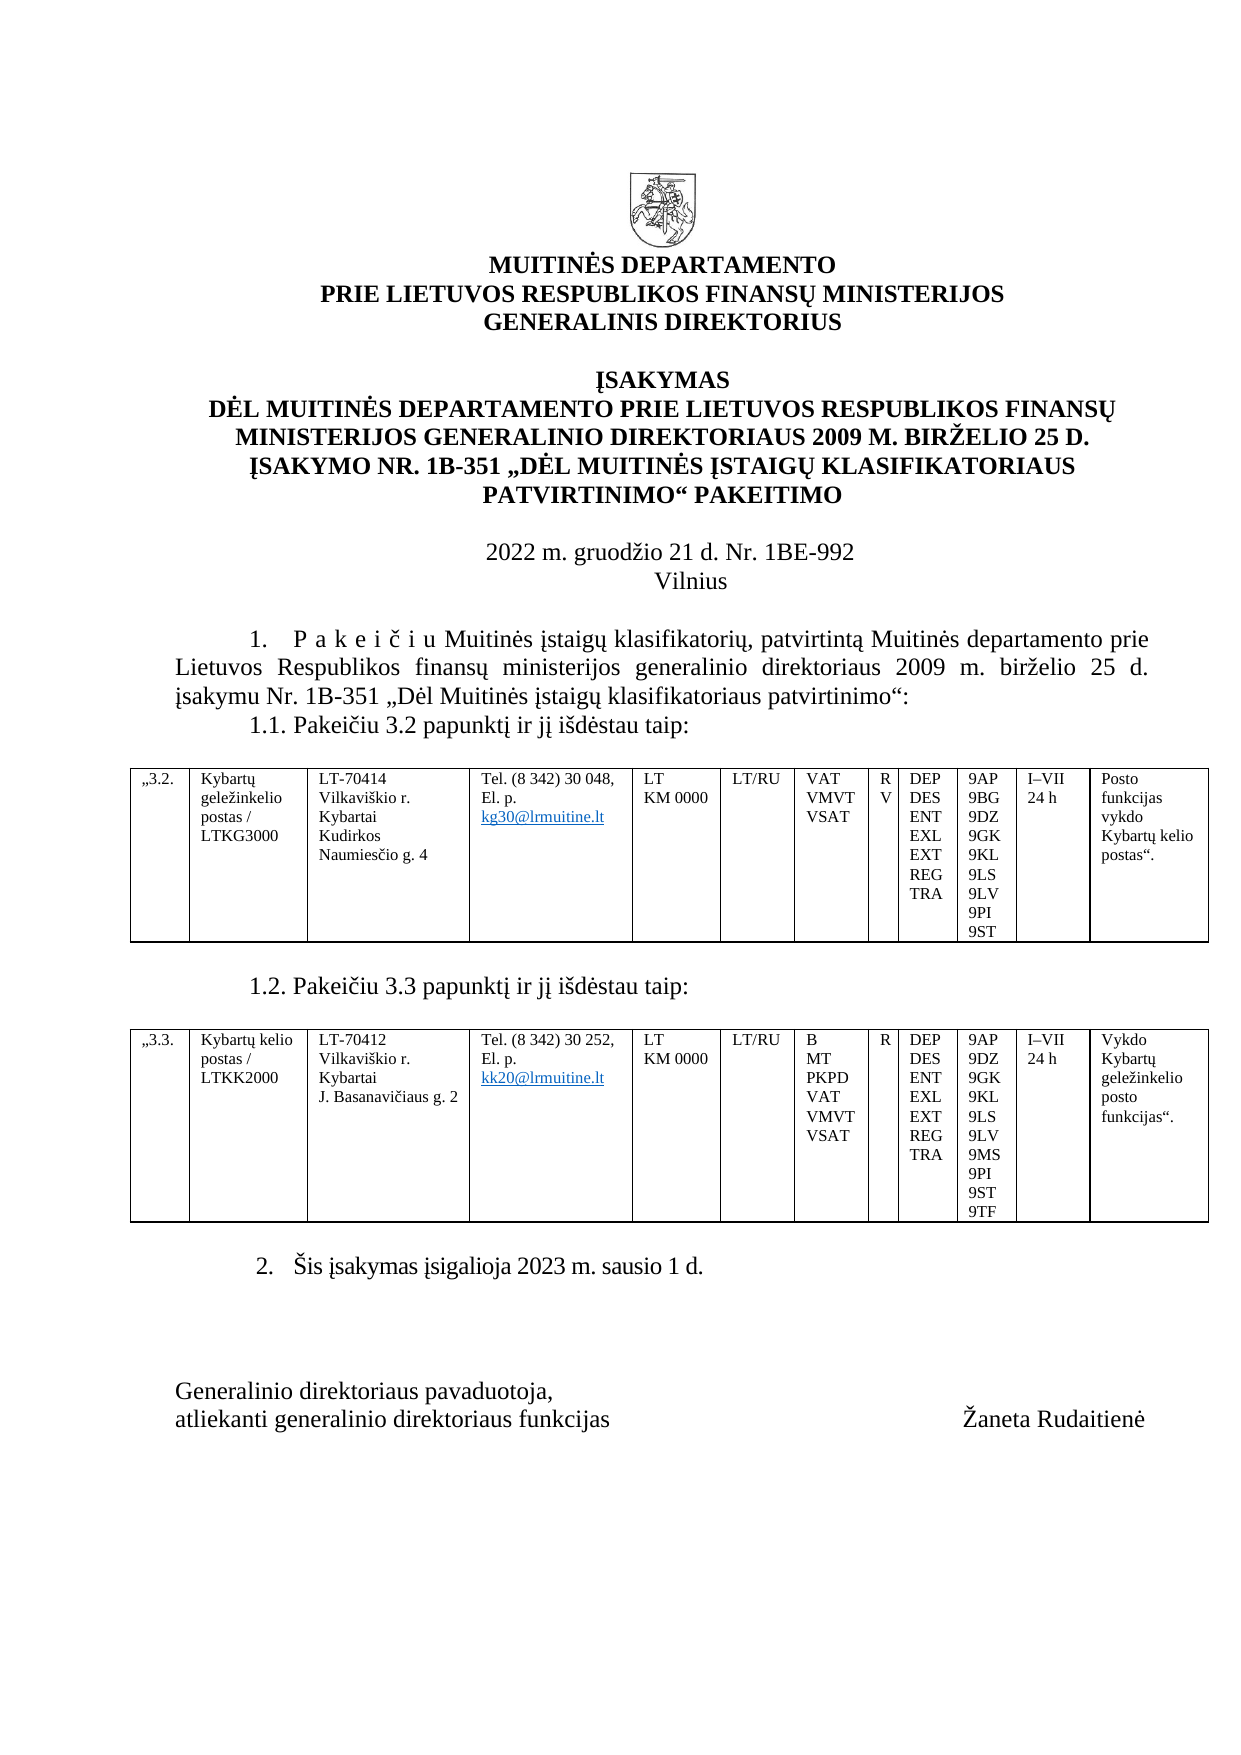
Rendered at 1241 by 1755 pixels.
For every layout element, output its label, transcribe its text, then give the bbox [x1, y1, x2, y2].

table_header Tel. (8 342) 30 048, El. p. kg30@lrmuitine.lt [470, 769, 632, 941]
text GENERALINIS DIREKTORIUS [175, 307, 1150, 336]
table_header 9AP 9BG 9DZ 9GK 9KL 9LS 9LV 9PI 9ST [958, 769, 1016, 941]
table_header 9AP 9DZ 9GK 9KL 9LS 9LV 9MS 9PI 9ST 9TF [958, 1030, 1016, 1221]
text 2022 m. gruodžio 21 d. Nr. 1BE-992 [190, 537, 1150, 566]
subtitle Vilnius [175, 566, 1150, 595]
table_header R V [869, 769, 898, 941]
table_header Vykdo Kybartų geležinkelio posto funkcijas“. [1091, 1030, 1208, 1221]
table_header LT-70412 Vilkaviškio r. Kybartai J. Basanavičiaus g. 2 [308, 1030, 469, 1221]
table_header „3.3. [131, 1030, 189, 1221]
table_header I–VII 24 h [1017, 1030, 1089, 1221]
table_header LT/RU [721, 769, 794, 941]
text 1.1. Pakeičiu 3.2 papunktį ir jį išdėstau taip: [175, 710, 1150, 739]
table_header DEP DES ENT EXL EXT REG TRA [899, 1030, 957, 1221]
table_header B MT PKPD VAT VMVT VSAT [795, 1030, 868, 1221]
table_header DEP DES ENT EXL EXT REG TRA [899, 769, 957, 941]
text atliekanti generalinio direktoriaus funkcijas Žaneta Rudaitienė [175, 1404, 1150, 1433]
table_header Tel. (8 342) 30 252, El. p. kk20@lrmuitine.lt [470, 1030, 632, 1221]
table_header Kybartų kelio postas / LTKK2000 [190, 1030, 307, 1221]
text PRIE LIETUVOS RESPUBLIKOS FINANSŲ MINISTERIJOS [175, 279, 1150, 307]
table_header Kybartų geležinkelio postas / LTKG3000 [190, 769, 307, 941]
table_header I–VII 24 h [1017, 769, 1089, 941]
table_header R [869, 1030, 898, 1221]
text Generalinio direktoriaus pavaduotoja, [175, 1376, 1150, 1404]
table_header LT-70414 Vilkaviškio r. Kybartai Kudirkos Naumiesčio g. 4 [308, 769, 469, 941]
text 1.2. Pakeičiu 3.3 papunktį ir jį išdėstau taip: [175, 971, 1150, 1000]
text ĮSAKYMAS [175, 365, 1150, 394]
text DĖL MUITINĖS DEPARTAMENTO PRIE LIETUVOS RESPUBLIKOS FINANSŲ MINISTERIJOS GENERALINIO DIREKTORIAUS 2009 M. BIRŽELIO 25 D. ĮSAKYMO NR. 1B-351 „DĖL MUITINĖS ĮSTAIGŲ KLASIFIKATORIAUS PATVIRTINIMO“ PAKEITIMO [175, 394, 1150, 509]
table_header LT KM 0000 [633, 1030, 720, 1221]
text 1. P a k e i č i u Muitinės įstaigų klasifikatorių, patvirtintą Muitinės departamento prie Lietuvos Respublikos finansų ministerijos generalinio direktoriaus 2009 m. birželio 25 d. įsakymu Nr. 1B-351 „Dėl Muitinės įstaigų klasifikatoriaus patvirtinimo“: [175, 624, 1150, 710]
table_header Posto funkcijas vykdo Kybartų kelio postas“. [1091, 769, 1208, 941]
table_header LT KM 0000 [633, 769, 720, 941]
text 2. Šis įsakymas įsigalioja 2023 m. sausio 1 d. [256, 1251, 1150, 1280]
table_header LT/RU [721, 1030, 794, 1221]
table_header VAT VMVT VSAT [795, 769, 868, 941]
text MUITINĖS DEPARTAMENTO [175, 250, 1150, 279]
table_header „3.2. [131, 769, 189, 941]
